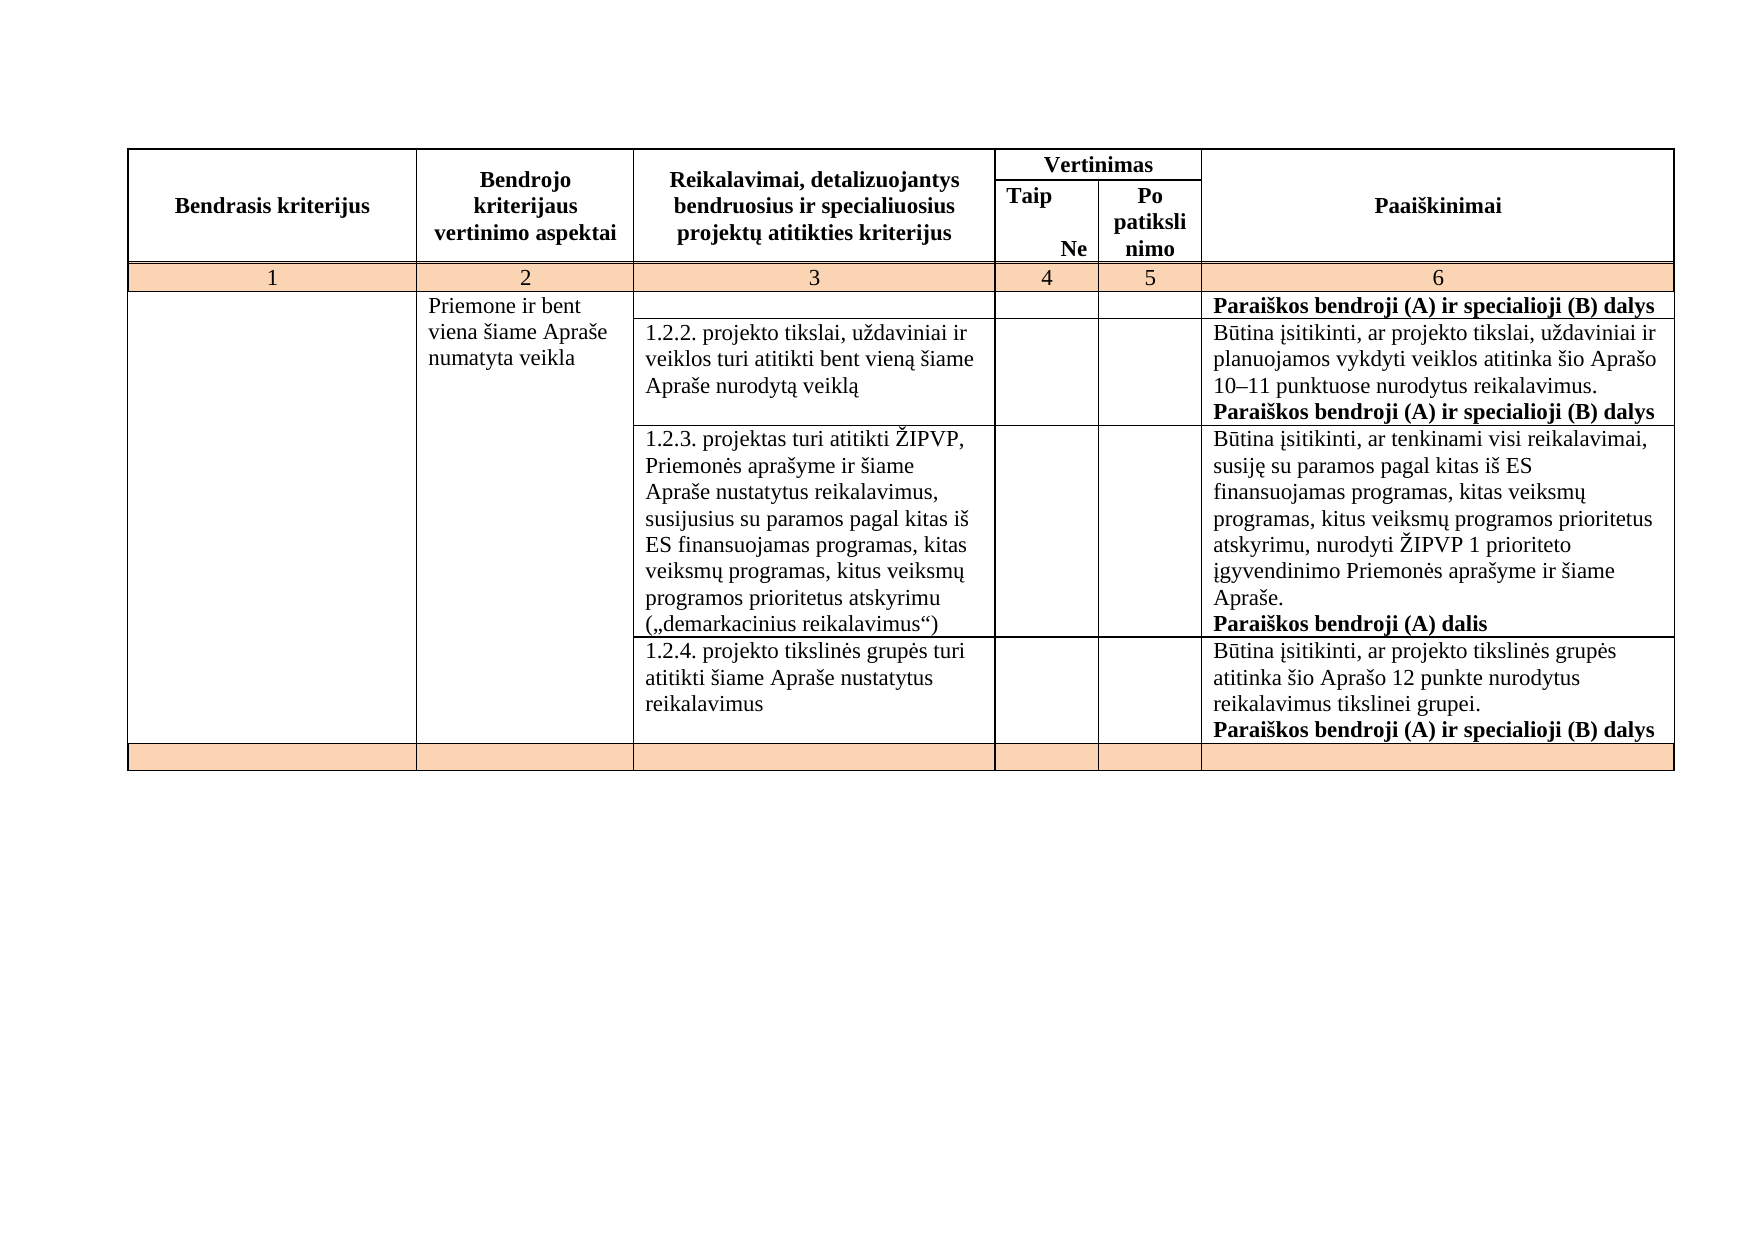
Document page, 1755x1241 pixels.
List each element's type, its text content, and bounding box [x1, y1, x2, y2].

table_cell Būtina įsitikinti, ar projekto tikslai, uždaviniai ir planuojamos vykdyti veiklos atitinka šio Aprašo 10–11 punktuose nurodytus reikalavimus. Paraiškos bendroji (A) ir specialioji (B) dalys [1202, 319, 1674, 424]
table_cell Būtina įsitikinti, ar projekto tikslinės grupės atitinka šio Aprašo 12 punkte nurodytus reikalavimus tikslinei grupei. Paraiškos bendroji (A) ir specialioji (B) dalys [1202, 638, 1674, 743]
table_cell [1099, 638, 1201, 743]
table_cell Paraiškos bendroji (A) ir specialioji (B) dalys [1202, 292, 1674, 318]
table_cell [1099, 744, 1201, 770]
table_cell [1099, 426, 1201, 636]
table_header Bendrojo kriterijaus vertinimo aspektai [417, 150, 633, 261]
table_cell [996, 744, 1098, 770]
table_cell 1.2.4. projekto tikslinės grupės turi atitikti šiame Apraše nustatytus reikalavimus [634, 638, 994, 743]
table_cell [417, 744, 633, 770]
table_cell [996, 638, 1098, 743]
table_cell Priemone ir bent viena šiame Apraše numatyta veikla [417, 292, 633, 743]
table_cell 3 [634, 264, 994, 291]
table_header Paaiškinimai [1202, 150, 1673, 261]
table_header Vertinimas [996, 150, 1201, 179]
table_cell 1.2.3. projektas turi atitikti ŽIPVP, Priemonės aprašyme ir šiame Apraše nustatytus reikalavimus, susijusius su paramos pagal kitas iš ES finansuojamas programas, kitas veiksmų programas, kitus veiksmų programos prioritetus atskyrimu („demarkacinius reikalavimus“) [634, 426, 994, 636]
table_cell [996, 426, 1098, 636]
table_cell 2 [417, 264, 633, 291]
table_cell [996, 319, 1098, 424]
table_cell Po patikslinimo [1099, 181, 1201, 261]
table_header Bendrasis kriterijus [129, 150, 416, 261]
table_cell [634, 744, 994, 770]
table_cell 1 [129, 264, 416, 291]
table_header Reikalavimai, detalizuojantys bendruosius ir specialiuosius projektų atitikties kriterijus [634, 150, 994, 261]
table_cell [128, 292, 416, 743]
table_cell [129, 744, 416, 770]
table_cell 4 [996, 264, 1098, 291]
table_cell Būtina įsitikinti, ar tenkinami visi reikalavimai, susiję su paramos pagal kitas iš ES finansuojamas programas, kitas veiksmų programas, kitus veiksmų programos prioritetus atskyrimu, nurodyti ŽIPVP 1 prioriteto įgyvendinimo Priemonės aprašyme ir šiame Apraše. Paraiškos bendroji (A) dalis [1202, 426, 1674, 636]
table_cell 1.2.2. projekto tikslai, uždaviniai ir veiklos turi atitikti bent vieną šiame Apraše nurodytą veiklą [634, 319, 994, 424]
table_cell [1202, 744, 1673, 770]
table_cell [1099, 292, 1201, 318]
table_cell [996, 292, 1098, 318]
table_cell Taip Ne [996, 181, 1098, 261]
table_cell [634, 292, 994, 318]
table_cell 5 [1099, 264, 1201, 291]
table_cell [1099, 319, 1201, 424]
table_cell 6 [1202, 264, 1673, 291]
